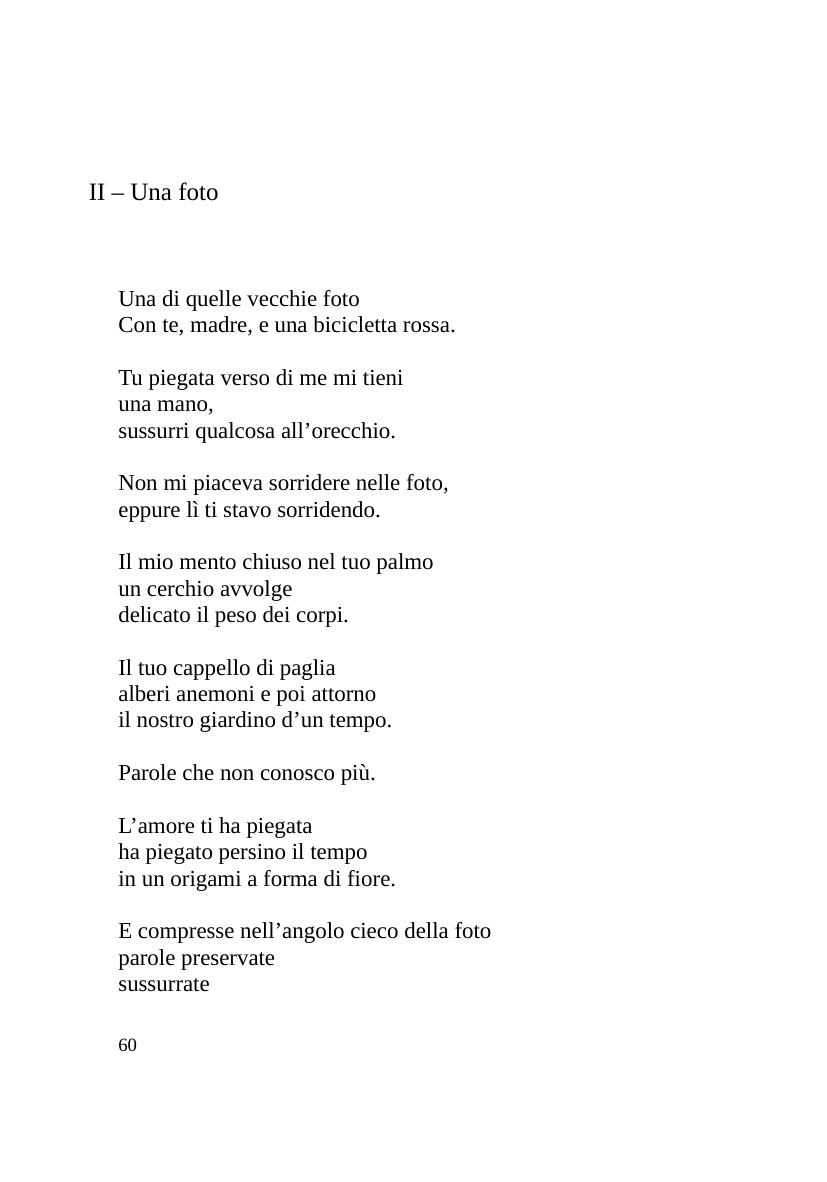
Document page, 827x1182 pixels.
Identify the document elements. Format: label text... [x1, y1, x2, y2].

text II – Una foto [88, 177, 738, 206]
text Parole che non conosco più. [88, 759, 738, 786]
text un cerchio avvolge [88, 575, 738, 601]
text delicato il peso dei corpi. [88, 601, 738, 627]
text E compresse nell’angolo cieco della foto [88, 917, 738, 944]
text il nostro giardino d’un tempo. [88, 707, 738, 733]
text sussurrate [88, 970, 738, 996]
text Il mio mento chiuso nel tuo palmo [88, 548, 738, 575]
text Tu piegata verso di me mi tieni [88, 364, 738, 390]
text ha piegato persino il tempo [88, 838, 738, 865]
text eppure lì ti stavo sorridendo. [88, 496, 738, 522]
text Una di quelle vecchie foto [88, 285, 738, 311]
text in un origami a forma di fiore. [88, 865, 738, 891]
text Non mi piaceva sorridere nelle foto, [88, 469, 738, 496]
text una mano, [88, 390, 738, 417]
text L’amore ti ha piegata [88, 812, 738, 838]
text alberi anemoni e poi attorno [88, 680, 738, 707]
text parole preservate [88, 944, 738, 970]
text sussurri qualcosa all’orecchio. [88, 417, 738, 443]
text Il tuo cappello di paglia [88, 654, 738, 680]
text Con te, madre, e una bicicletta rossa. [88, 311, 738, 338]
